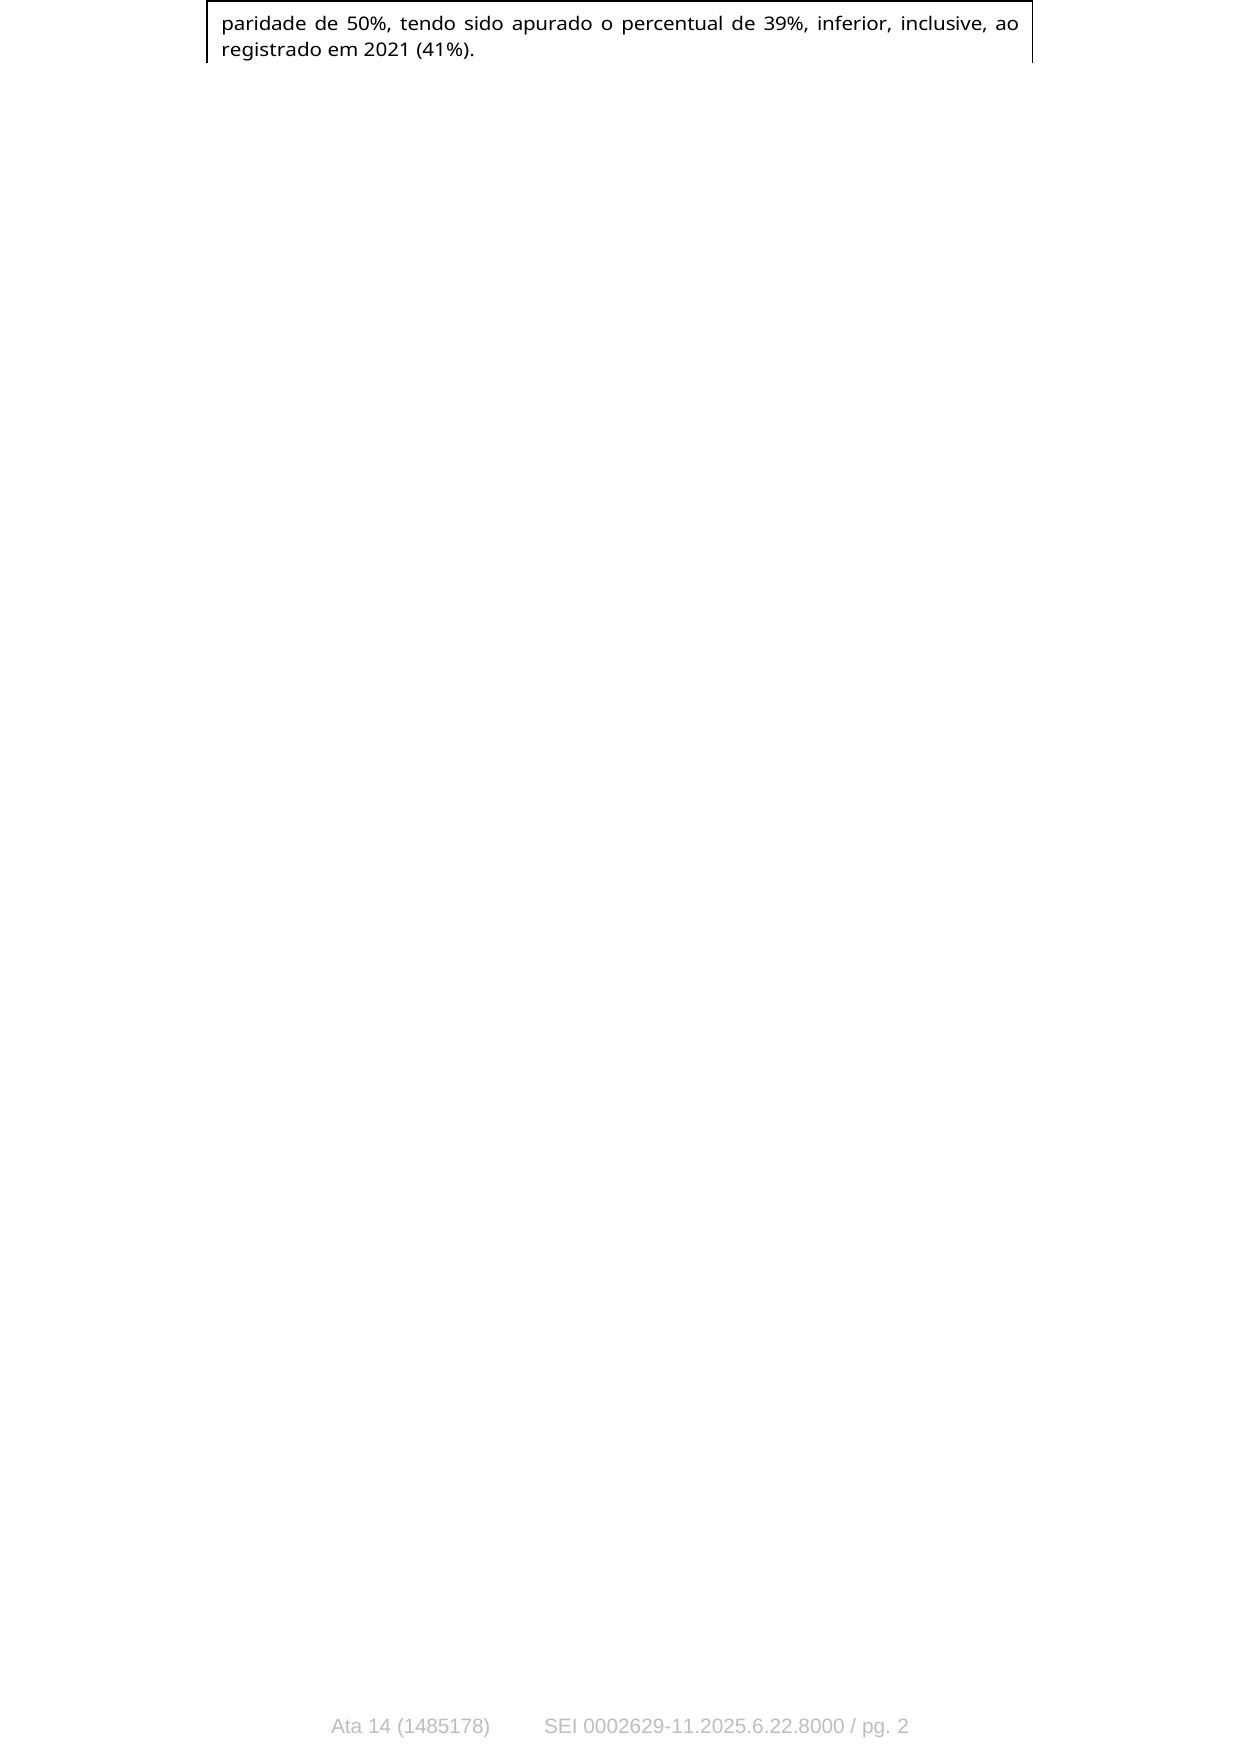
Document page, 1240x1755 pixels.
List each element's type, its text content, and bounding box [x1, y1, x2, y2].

table_cell paridade de 50%, tendo sido apurado o percentual de 39%, inferior, inclusive, ao registrado em 2021 (41%). [208, 2, 1032, 63]
